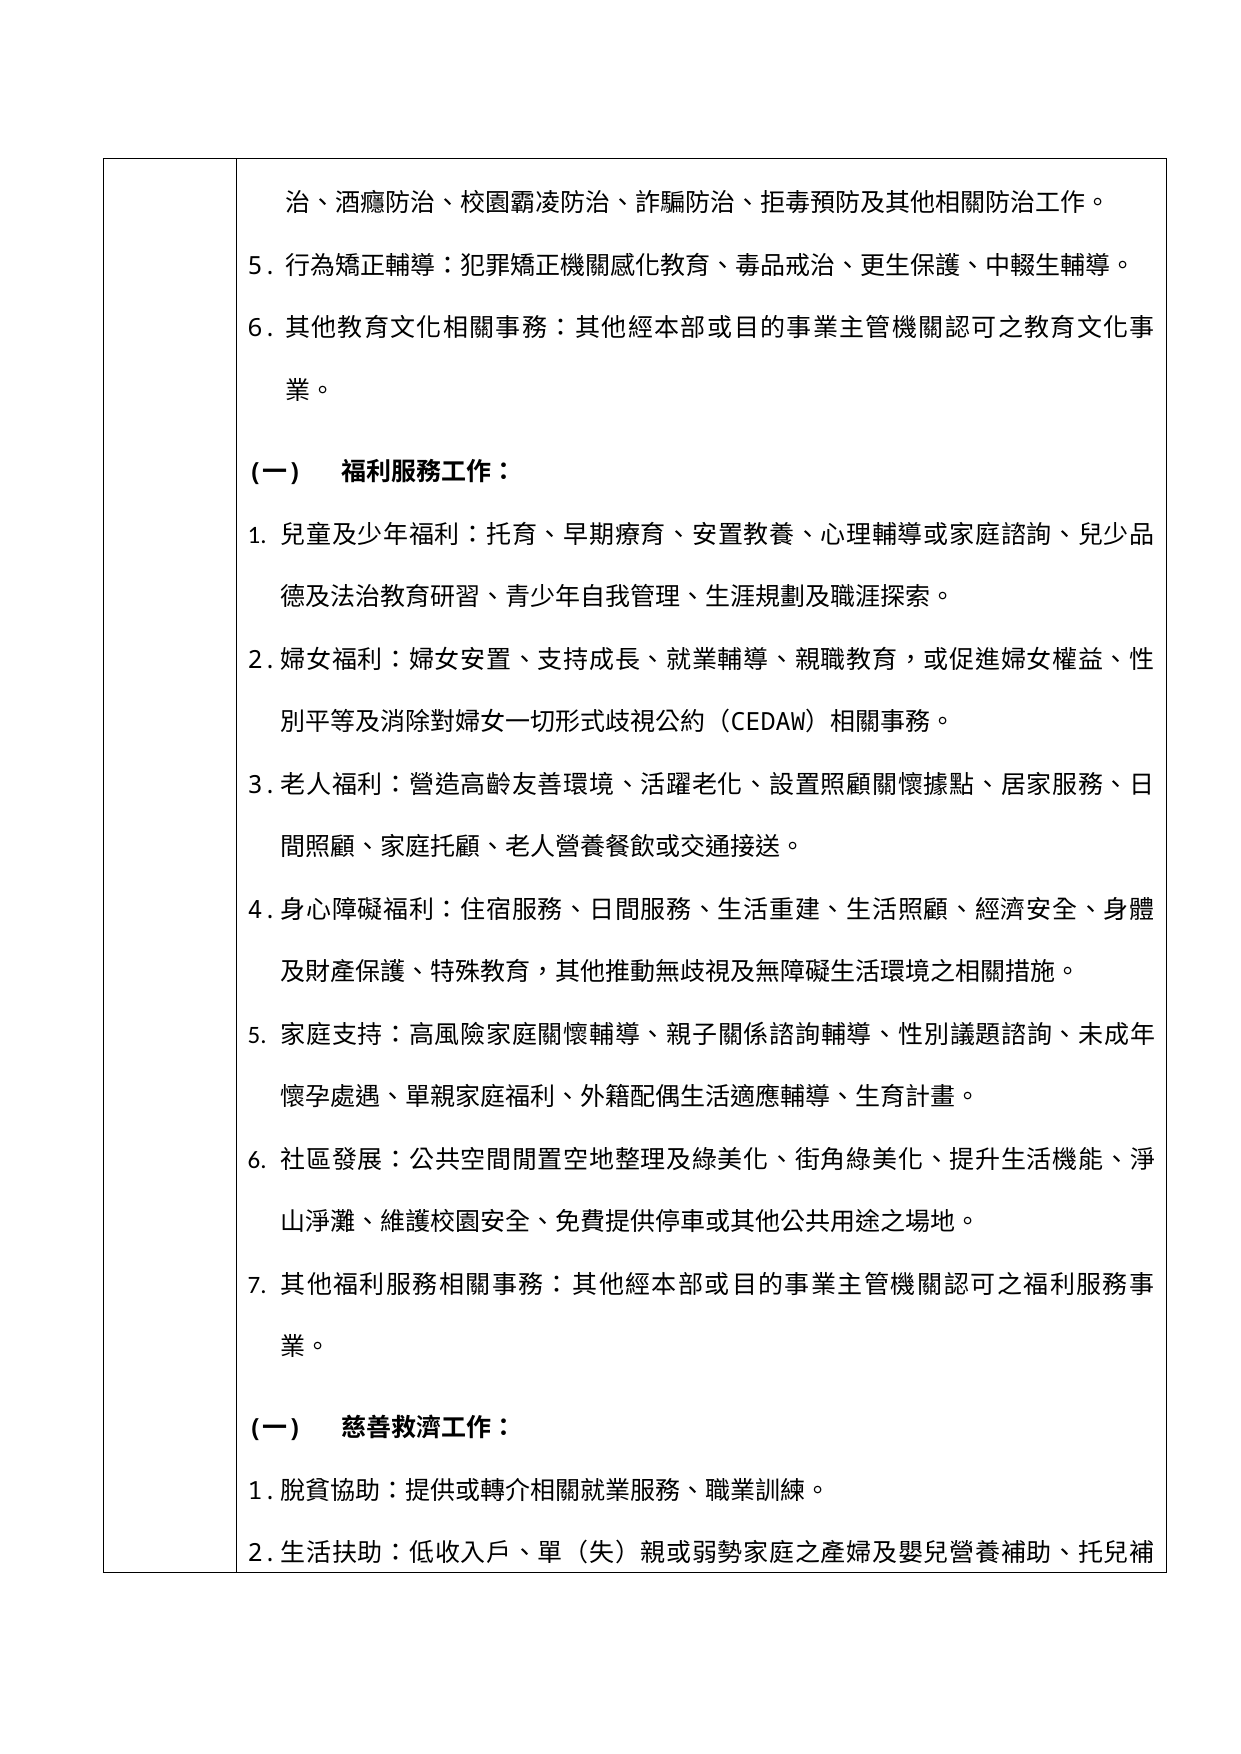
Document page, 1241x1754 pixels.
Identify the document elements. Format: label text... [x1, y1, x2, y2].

table_cell 社會公益事務形式： 就教育文化、福利服務及慈善救濟等三大範疇之社會公益事務，推動下列任一形式之工作： 主辦或贊助成立、修繕公益機構，或改善充實公益機構之設施設備，以使永續經營。 為不特定之多數社會大眾提供相關資源或服務，使其立即受益。 辦理研習課程、教育訓練、研討會、論壇、座談會、講座或宣導活動，使相關觀念及行為得以推廣應用。 社會公益事務類別： 教育文化工作： 提升公民素養：推動志願服務、國民禮儀、性別平權、環境保護、動物保護、生態保育、公共安全、公共衛生及習俗革新。 推廣終身學習：推動書香社會、讀經教育(僅限倡導孝道等品德之傳統儒家典籍)、科普教育、藝術教育、生命與品格教育(無涉傳教、佈道或弘法)、文康育樂。 推動偏鄉教育：促進教育機會均等、提升學生學習成效。 自殺、成癮及犯罪防治：家庭暴力防治、性侵害防治、性騷擾防治、自殺防治、酒癮防治、校園霸凌防治、詐騙防治、拒毒預防及其他相關防治工作。 行為矯正輔導：犯罪矯正機關感化教育、毒品戒治、更生保護、中輟生輔導。 其他教育文化相關事務：其他經本部或目的事業主管機關認可之教育文化事業。 福利服務工作： 兒童及少年福利：托育、早期療育、安置教養、心理輔導或家庭諮詢、兒少品德及法治教育研習、青少年自我管理、生涯規劃及職涯探索。 婦女福利：婦女安置、支持成長、就業輔導、親職教育，或促進婦女權益、性別平等及消除對婦女一切形式歧視公約（CEDAW）相關事務。 老人福利：營造高齡友善環境、活躍老化、設置照顧關懷據點、居家服務、日間照顧、家庭托顧、老人營養餐飲或交通接送。 身心障礙福利：住宿服務、日間服務、生活重建、生活照顧、經濟安全、身體及財產保護、特殊教育，其他推動無歧視及無障礙生活環境之相關措施。 家庭支持：高風險家庭關懷輔導、親子關係諮詢輔導、性別議題諮詢、未成年懷孕處遇、單親家庭福利、外籍配偶生活適應輔導、生育計畫。 社區發展：公共空間閒置空地整理及綠美化、街角綠美化、提升生活機能、淨山淨灘、維護校園安全、免費提供停車或其他公共用途之場地。 其他福利服務相關事務：其他經本部或目的事業主管機關認可之福利服務事業。 慈善救濟工作： 脫貧協助：提供或轉介相關就業服務、職業訓練。 生活扶助：低收入戶、單（失）親或弱勢家庭之產婦及嬰兒營養補助、托兒補助、教育補助、喪葬補助、居家服務、生育補助。 家暴援助：受害者庇護、法律援助。 災害救助：協助搶救及善後處理、提供受災戶膳食口糧、給與傷、亡或失蹤濟助、輔導修建房舍、設立臨時災害收容場所、國際人道救援。 醫療補助：救助罹患嚴重傷病無力負擔醫療費用之民眾。 急難救助：喪葬補助、中輟生急難補助、因家庭或其他重大變故之救助。 其他慈善救濟相關事務：其他經本部或目的事業主管機關認可之慈善救濟事業。 [237, 159, 1166, 1572]
table_cell [104, 159, 236, 1572]
